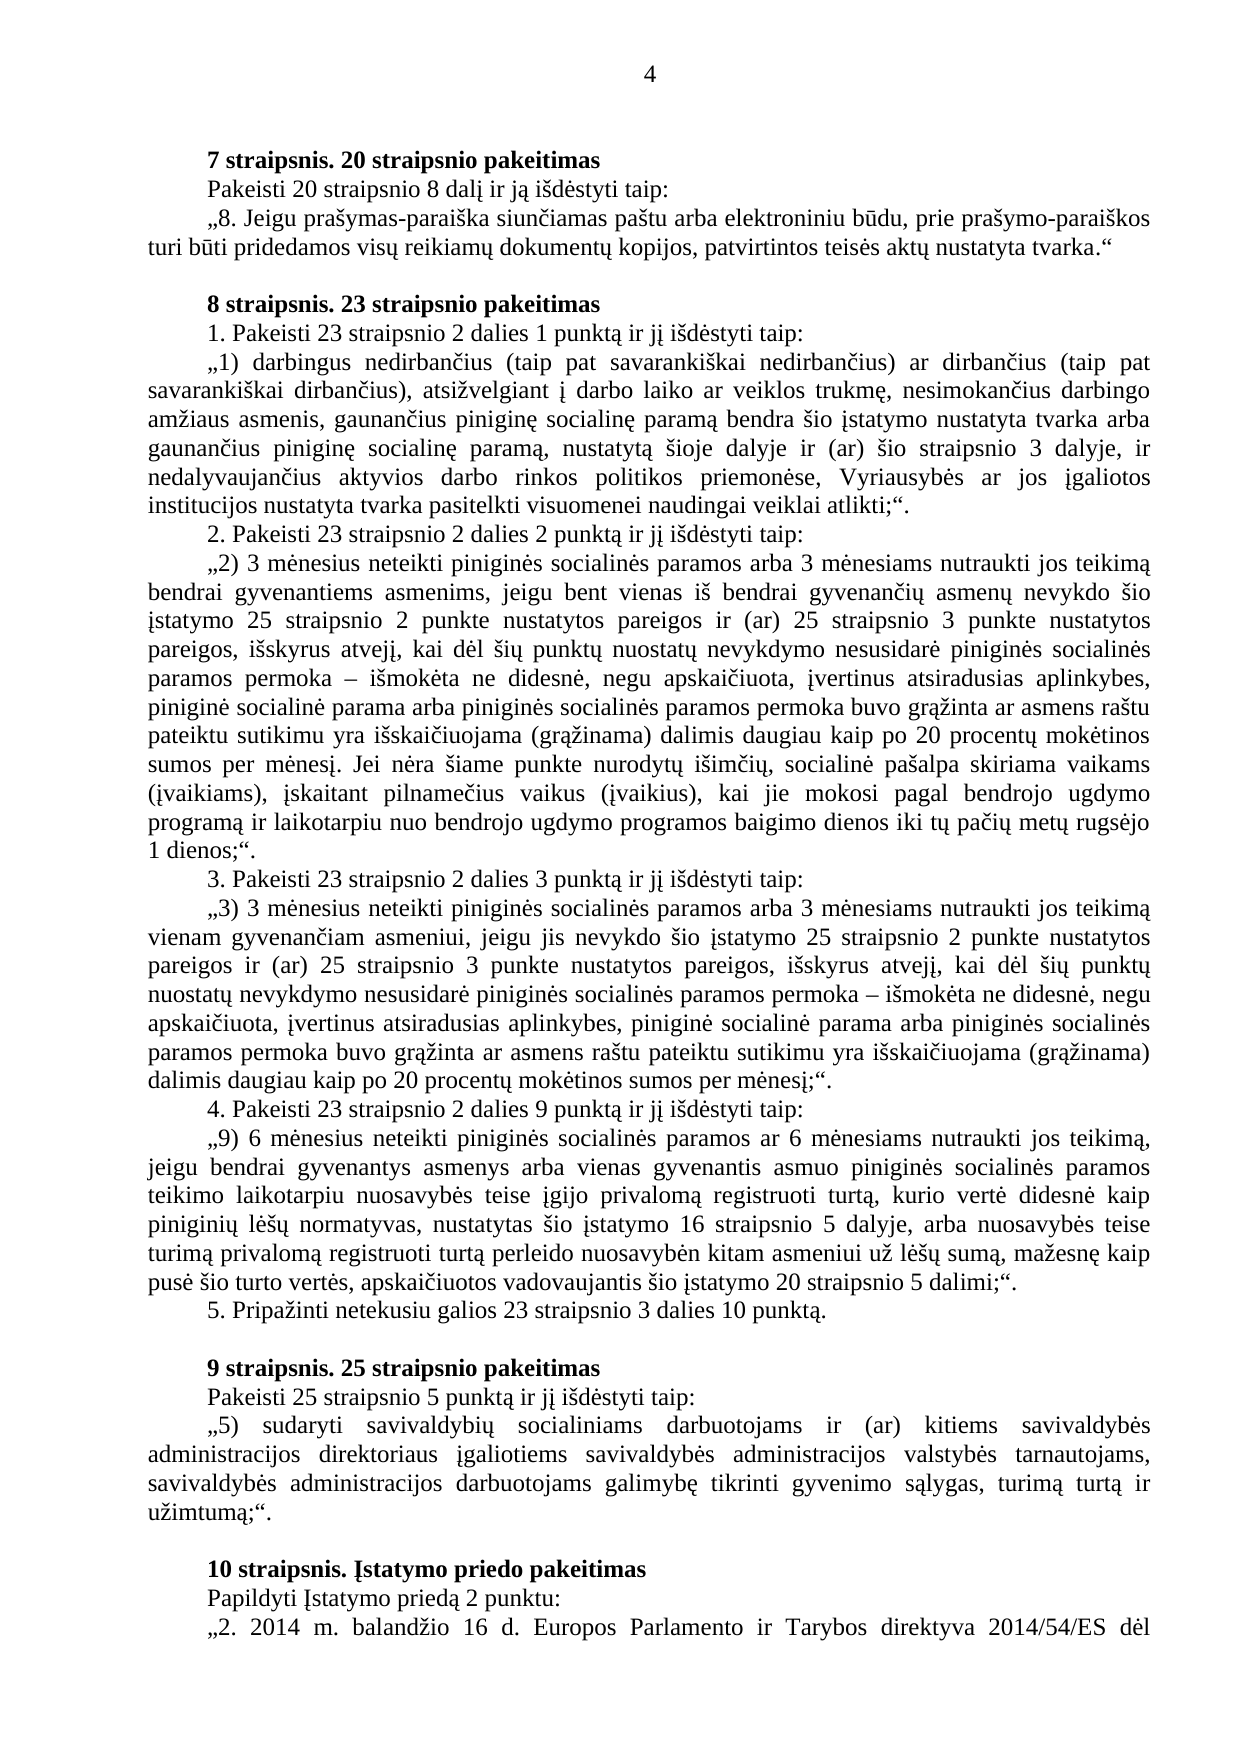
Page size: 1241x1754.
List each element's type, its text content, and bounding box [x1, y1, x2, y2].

text „5) sudaryti savivaldybių socialiniams darbuotojams ir (ar) kitiems savivaldybės administracijos direktoriaus įgaliotiems savivaldybės administracijos valstybės tarnautojams, savivaldybės administracijos darbuotojams galimybę tikrinti gyvenimo sąlygas, turimą turtą ir užimtumą;“. [148, 1410, 1152, 1525]
text „2) 3 mėnesius neteikti piniginės socialinės paramos arba 3 mėnesiams nutraukti jos teikimą bendrai gyvenantiems asmenims, jeigu bent vienas iš bendrai gyvenančių asmenų nevykdo šio įstatymo 25 straipsnio 2 punkte nustatytos pareigos ir (ar) 25 straipsnio 3 punkte nustatytos pareigos, išskyrus atvejį, kai dėl šių punktų nuostatų nevykdymo nesusidarė piniginės socialinės paramos permoka – išmokėta ne didesnė, negu apskaičiuota, įvertinus atsiradusias aplinkybes, piniginė socialinė parama arba piniginės socialinės paramos permoka buvo grąžinta ar asmens raštu pateiktu sutikimu yra išskaičiuojama (grąžinama) dalimis daugiau kaip po 20 procentų mokėtinos sumos per mėnesį. Jei nėra šiame punkte nurodytų išimčių, socialinė pašalpa skiriama vaikams (įvaikiams), įskaitant pilnamečius vaikus (įvaikius), kai jie mokosi pagal bendrojo ugdymo programą ir laikotarpiu nuo bendrojo ugdymo programos baigimo dienos iki tų pačių metų rugsėjo 1 dienos;“. [148, 548, 1152, 864]
text 5. Pripažinti netekusiu galios 23 straipsnio 3 dalies 10 punktą. [148, 1295, 1152, 1324]
text 10 straipsnis. Įstatymo priedo pakeitimas [148, 1554, 1152, 1583]
text 9 straipsnis. 25 straipsnio pakeitimas [148, 1353, 1152, 1382]
text „2. 2014 m. balandžio 16 d. Europos Parlamento ir Tarybos direktyva 2014/54/ES dėl [148, 1612, 1152, 1640]
text 4. Pakeisti 23 straipsnio 2 dalies 9 punktą ir jį išdėstyti taip: [148, 1094, 1152, 1123]
text Papildyti Įstatymo priedą 2 punktu: [148, 1583, 1152, 1612]
text 1. Pakeisti 23 straipsnio 2 dalies 1 punktą ir jį išdėstyti taip: [148, 318, 1152, 347]
text „8. Jeigu prašymas-paraiška siunčiamas paštu arba elektroniniu būdu, prie prašymo-paraiškos turi būti pridedamos visų reikiamų dokumentų kopijos, patvirtintos teisės aktų nustatyta tvarka.“ [148, 203, 1152, 260]
text „1) darbingus nedirbančius (taip pat savarankiškai nedirbančius) ar dirbančius (taip pat savarankiškai dirbančius), atsižvelgiant į darbo laiko ar veiklos trukmę, nesimokančius darbingo amžiaus asmenis, gaunančius piniginę socialinę paramą bendra šio įstatymo nustatyta tvarka arba gaunančius piniginę socialinę paramą, nustatytą šioje dalyje ir (ar) šio straipsnio 3 dalyje, ir nedalyvaujančius aktyvios darbo rinkos politikos priemonėse, Vyriausybės ar jos įgaliotos institucijos nustatyta tvarka pasitelkti visuomenei naudingai veiklai atlikti;“. [148, 347, 1152, 519]
text 2. Pakeisti 23 straipsnio 2 dalies 2 punktą ir jį išdėstyti taip: [148, 519, 1152, 548]
text Pakeisti 25 straipsnio 5 punktą ir jį išdėstyti taip: [148, 1382, 1152, 1410]
text Pakeisti 20 straipsnio 8 dalį ir ją išdėstyti taip: [148, 174, 1152, 203]
text „3) 3 mėnesius neteikti piniginės socialinės paramos arba 3 mėnesiams nutraukti jos teikimą vienam gyvenančiam asmeniui, jeigu jis nevykdo šio įstatymo 25 straipsnio 2 punkte nustatytos pareigos ir (ar) 25 straipsnio 3 punkte nustatytos pareigos, išskyrus atvejį, kai dėl šių punktų nuostatų nevykdymo nesusidarė piniginės socialinės paramos permoka – išmokėta ne didesnė, negu apskaičiuota, įvertinus atsiradusias aplinkybes, piniginė socialinė parama arba piniginės socialinės paramos permoka buvo grąžinta ar asmens raštu pateiktu sutikimu yra išskaičiuojama (grąžinama) dalimis daugiau kaip po 20 procentų mokėtinos sumos per mėnesį;“. [148, 893, 1152, 1094]
text „9) 6 mėnesius neteikti piniginės socialinės paramos ar 6 mėnesiams nutraukti jos teikimą, jeigu bendrai gyvenantys asmenys arba vienas gyvenantis asmuo piniginės socialinės paramos teikimo laikotarpiu nuosavybės teise įgijo privalomą registruoti turtą, kurio vertė didesnė kaip piniginių lėšų normatyvas, nustatytas šio įstatymo 16 straipsnio 5 dalyje, arba nuosavybės teise turimą privalomą registruoti turtą perleido nuosavybėn kitam asmeniui už lėšų sumą, mažesnę kaip pusė šio turto vertės, apskaičiuotos vadovaujantis šio įstatymo 20 straipsnio 5 dalimi;“. [148, 1123, 1152, 1295]
text 3. Pakeisti 23 straipsnio 2 dalies 3 punktą ir jį išdėstyti taip: [148, 864, 1152, 893]
text 7 straipsnis. 20 straipsnio pakeitimas [148, 145, 1152, 174]
text 8 straipsnis. 23 straipsnio pakeitimas [148, 289, 1152, 318]
